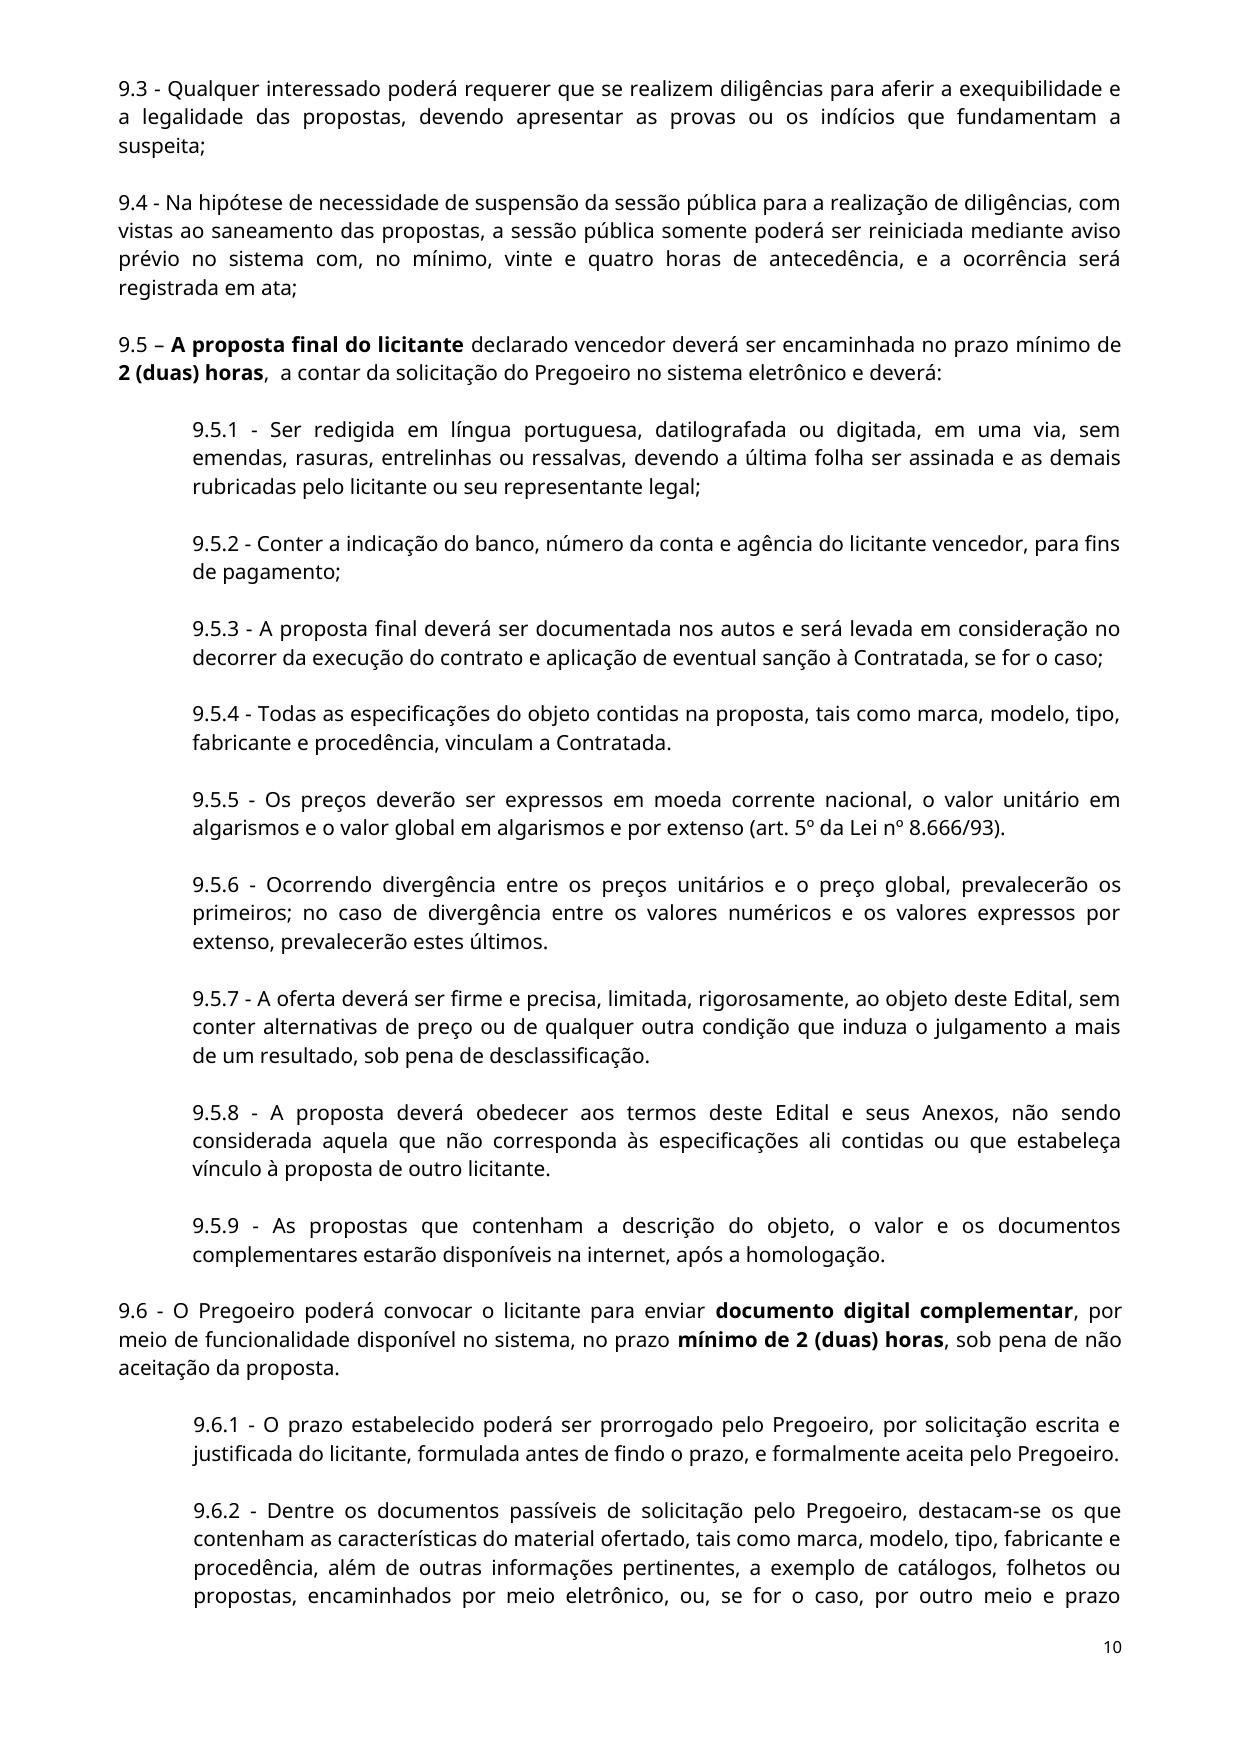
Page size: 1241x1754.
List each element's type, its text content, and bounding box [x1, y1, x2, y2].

text 9.6.1 - O prazo estabelecido poderá ser prorrogado pelo Pregoeiro, por solicitação escrita e justificada do licitante, formulada antes de findo o prazo, e formalmente aceita pelo Pregoeiro. [193, 1410, 1122, 1467]
text 9.5.7 - A oferta deverá ser firme e precisa, limitada, rigorosamente, ao objeto deste Edital, sem conter alternativas de preço ou de qualquer outra condição que induza o julgamento a mais de um resultado, sob pena de desclassificação. [192, 984, 1122, 1069]
text 9.6 - O Pregoeiro poderá convocar o licitante para enviar documento digital complementar, por meio de funcionalidade disponível no sistema, no prazo mínimo de 2 (duas) horas, sob pena de não aceitação da proposta. [118, 1297, 1122, 1382]
text 9.3 - Qualquer interessado poderá requerer que se realizem diligências para aferir a exequibilidade e a legalidade das propostas, devendo apresentar as provas ou os indícios que fundamentam a suspeita; [118, 74, 1122, 159]
text 9.5.8 - A proposta deverá obedecer aos termos deste Edital e seus Anexos, não sendo considerada aquela que não corresponda às especificações ali contidas ou que estabeleça vínculo à proposta de outro licitante. [192, 1098, 1122, 1183]
text 9.5.5 - Os preços deverão ser expressos em moeda corrente nacional, o valor unitário em algarismos e o valor global em algarismos e por extenso (art. 5º da Lei nº 8.666/93). [192, 785, 1122, 842]
text 9.5.2 - Conter a indicação do banco, número da conta e agência do licitante vencedor, para fins de pagamento; [192, 529, 1122, 586]
text 9.5.4 - Todas as especificações do objeto contidas na proposta, tais como marca, modelo, tipo, fabricante e procedência, vinculam a Contratada. [192, 699, 1122, 756]
text 9.6.2 - Dentre os documentos passíveis de solicitação pelo Pregoeiro, destacam-se os que contenham as características do material ofertado, tais como marca, modelo, tipo, fabricante e procedência, além de outras informações pertinentes, a exemplo de catálogos, folhetos ou propostas, encaminhados por meio eletrônico, ou, se for o caso, por outro meio e prazo [193, 1496, 1122, 1609]
text 9.5.3 - A proposta final deverá ser documentada nos autos e será levada em consideração no decorrer da execução do contrato e aplicação de eventual sanção à Contratada, se for o caso; [192, 614, 1122, 671]
text 9.5.6 - Ocorrendo divergência entre os preços unitários e o preço global, prevalecerão os primeiros; no caso de divergência entre os valores numéricos e os valores expressos por extenso, prevalecerão estes últimos. [192, 870, 1122, 955]
text 9.5.1 - Ser redigida em língua portuguesa, datilografada ou digitada, em uma via, sem emendas, rasuras, entrelinhas ou ressalvas, devendo a última folha ser assinada e as demais rubricadas pelo licitante ou seu representante legal; [192, 415, 1122, 500]
text 9.4 - Na hipótese de necessidade de suspensão da sessão pública para a realização de diligências, com vistas ao saneamento das propostas, a sessão pública somente poderá ser reiniciada mediante aviso prévio no sistema com, no mínimo, vinte e quatro horas de antecedência, e a ocorrência será registrada em ata; [118, 188, 1122, 301]
text 9.5.9 - As propostas que contenham a descrição do objeto, o valor e os documentos complementares estarão disponíveis na internet, após a homologação. [192, 1211, 1122, 1268]
text 9.5 – A proposta final do licitante declarado vencedor deverá ser encaminhada no prazo mínimo de 2 (duas) horas, a contar da solicitação do Pregoeiro no sistema eletrônico e deverá: [118, 330, 1122, 387]
